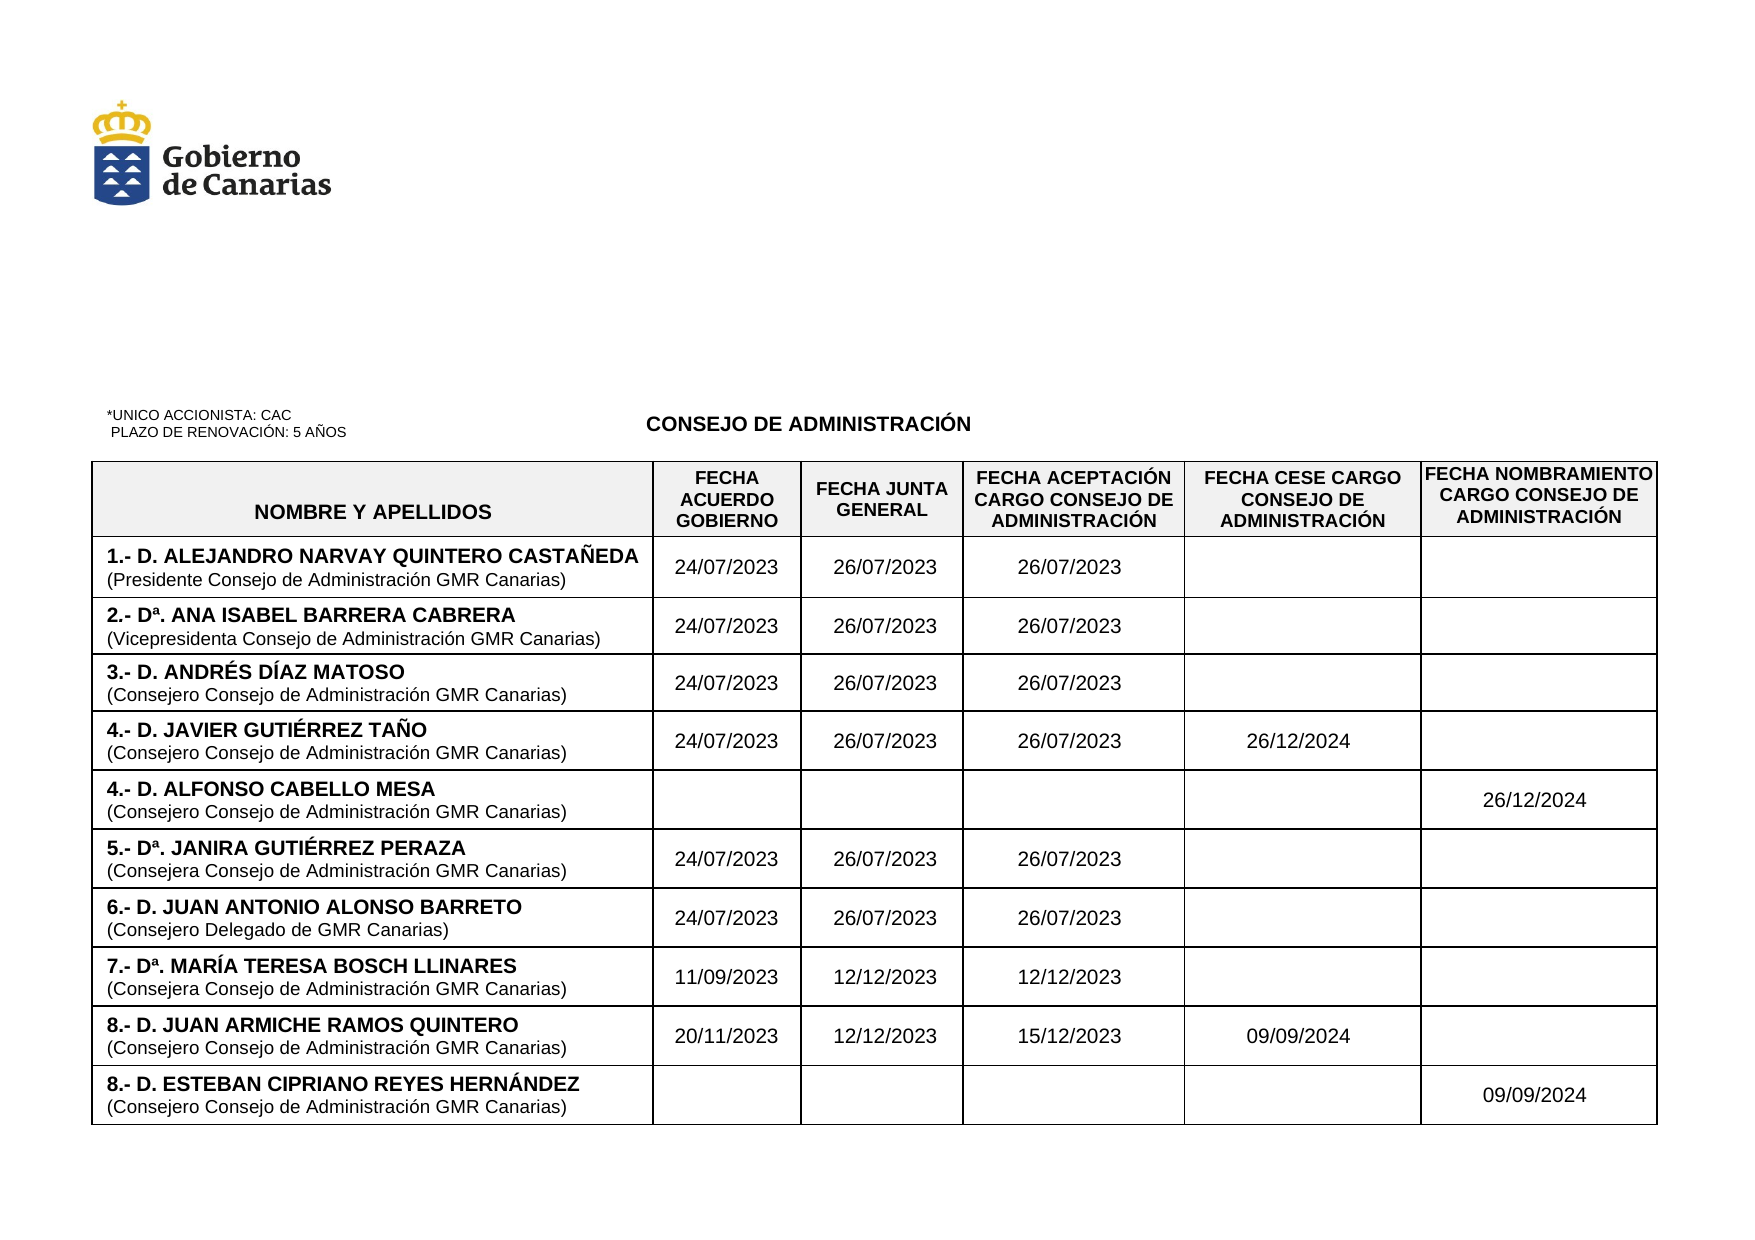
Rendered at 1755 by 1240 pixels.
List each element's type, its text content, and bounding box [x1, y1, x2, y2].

table_cell 24/07/2023 [654, 598, 800, 653]
table_cell FECHA JUNTA GENERAL [802, 462, 962, 536]
table_cell 2.- Dª. ANA ISABEL BARRERA CABRERA (Vicepresidenta Consejo de Administración GMR Canarias) [93, 598, 652, 653]
table_cell 7.- Dª. MARÍA TERESA BOSCH LLINARES (Consejera Consejo de Administración GMR Canarias) [93, 948, 652, 1005]
table_cell 8.- D. JUAN ARMICHE RAMOS QUINTERO (Consejero Consejo de Administración GMR Canarias) [93, 1007, 652, 1064]
table_cell [1185, 655, 1420, 710]
table_cell 26/07/2023 [964, 655, 1184, 710]
table_cell 26/07/2023 [802, 712, 962, 769]
table_cell FECHA NOMBRAMIENTO CARGO CONSEJO DE ADMINISTRACIÓN [1422, 462, 1656, 536]
table_cell 15/12/2023 [964, 1007, 1184, 1064]
table_cell [1422, 830, 1656, 887]
table_cell FECHA ACUERDO GOBIERNO [654, 462, 800, 536]
table_cell [802, 1066, 962, 1124]
table_cell 4.- D. JAVIER GUTIÉRREZ TAÑO (Consejero Consejo de Administración GMR Canarias) [93, 712, 652, 769]
table_cell 09/09/2024 [1185, 1007, 1420, 1064]
table_cell 26/07/2023 [964, 537, 1184, 596]
table_cell [654, 1066, 800, 1124]
table_cell [654, 771, 800, 828]
table_cell [1422, 889, 1656, 946]
table_header CONSEJO DE ADMINISTRACIÓN [433, 385, 1184, 461]
table_cell [1422, 1007, 1656, 1064]
table_header [1185, 385, 1421, 461]
table_cell [1185, 771, 1420, 828]
table_cell 20/11/2023 [654, 1007, 800, 1064]
table_cell 26/07/2023 [964, 712, 1184, 769]
table_cell 1.- D. ALEJANDRO NARVAY QUINTERO CASTAÑEDA (Presidente Consejo de Administración GMR Canarias) [93, 537, 652, 596]
table_cell [1185, 830, 1420, 887]
table_cell [1185, 598, 1420, 653]
table_cell [964, 771, 1184, 828]
table_cell 26/07/2023 [802, 655, 962, 710]
table_cell [1185, 889, 1420, 946]
table_cell [964, 1066, 1184, 1124]
table_cell 26/12/2024 [1422, 771, 1656, 828]
table_header *UNICO ACCIONISTA: CAC PLAZO DE RENOVACIÓN: 5 AÑOS [92, 385, 432, 461]
table_header [1421, 385, 1657, 461]
table_cell 26/12/2024 [1185, 712, 1420, 769]
table_cell 11/09/2023 [654, 948, 800, 1005]
table_cell 4.- D. ALFONSO CABELLO MESA (Consejero Consejo de Administración GMR Canarias) [93, 771, 652, 828]
table_cell FECHA ACEPTACIÓN CARGO CONSEJO DE ADMINISTRACIÓN [964, 462, 1184, 536]
table_cell 24/07/2023 [654, 830, 800, 887]
table_cell FECHA CESE CARGO CONSEJO DE ADMINISTRACIÓN [1185, 462, 1420, 536]
table_cell 12/12/2023 [964, 948, 1184, 1005]
table_cell 6.- D. JUAN ANTONIO ALONSO BARRETO (Consejero Delegado de GMR Canarias) [93, 889, 652, 946]
table_cell 09/09/2024 [1422, 1066, 1656, 1124]
table_cell 24/07/2023 [654, 889, 800, 946]
table_cell 12/12/2023 [802, 948, 962, 1005]
table_cell [1422, 712, 1656, 769]
table_cell 26/07/2023 [802, 889, 962, 946]
table_cell 26/07/2023 [964, 830, 1184, 887]
table_cell 8.- D. ESTEBAN CIPRIANO REYES HERNÁNDEZ (Consejero Consejo de Administración GMR Canarias) [93, 1066, 652, 1124]
table_cell NOMBRE Y APELLIDOS [93, 462, 652, 536]
table_cell 12/12/2023 [802, 1007, 962, 1064]
table_cell 5.- Dª. JANIRA GUTIÉRREZ PERAZA (Consejera Consejo de Administración GMR Canarias) [93, 830, 652, 887]
table_cell [1185, 948, 1420, 1005]
table_cell [1185, 537, 1420, 596]
table_cell [1422, 655, 1656, 710]
table_cell 26/07/2023 [964, 889, 1184, 946]
table_cell 24/07/2023 [654, 537, 800, 596]
table_cell 24/07/2023 [654, 712, 800, 769]
table_cell 26/07/2023 [802, 537, 962, 596]
table_cell 26/07/2023 [802, 598, 962, 653]
text GESTIÓN DEL MEDIO RURAL DE CANARIAS, S.A.U. [163, 284, 1641, 311]
table_cell [1422, 598, 1656, 653]
table_cell 26/07/2023 [964, 598, 1184, 653]
table_cell 26/07/2023 [802, 830, 962, 887]
table_cell 24/07/2023 [654, 655, 800, 710]
table_cell [1422, 948, 1656, 1005]
table_cell [1422, 537, 1656, 596]
table_cell [1185, 1066, 1420, 1124]
table_cell [802, 771, 962, 828]
table_cell 3.- D. ANDRÉS DÍAZ MATOSO (Consejero Consejo de Administración GMR Canarias) [93, 655, 652, 710]
